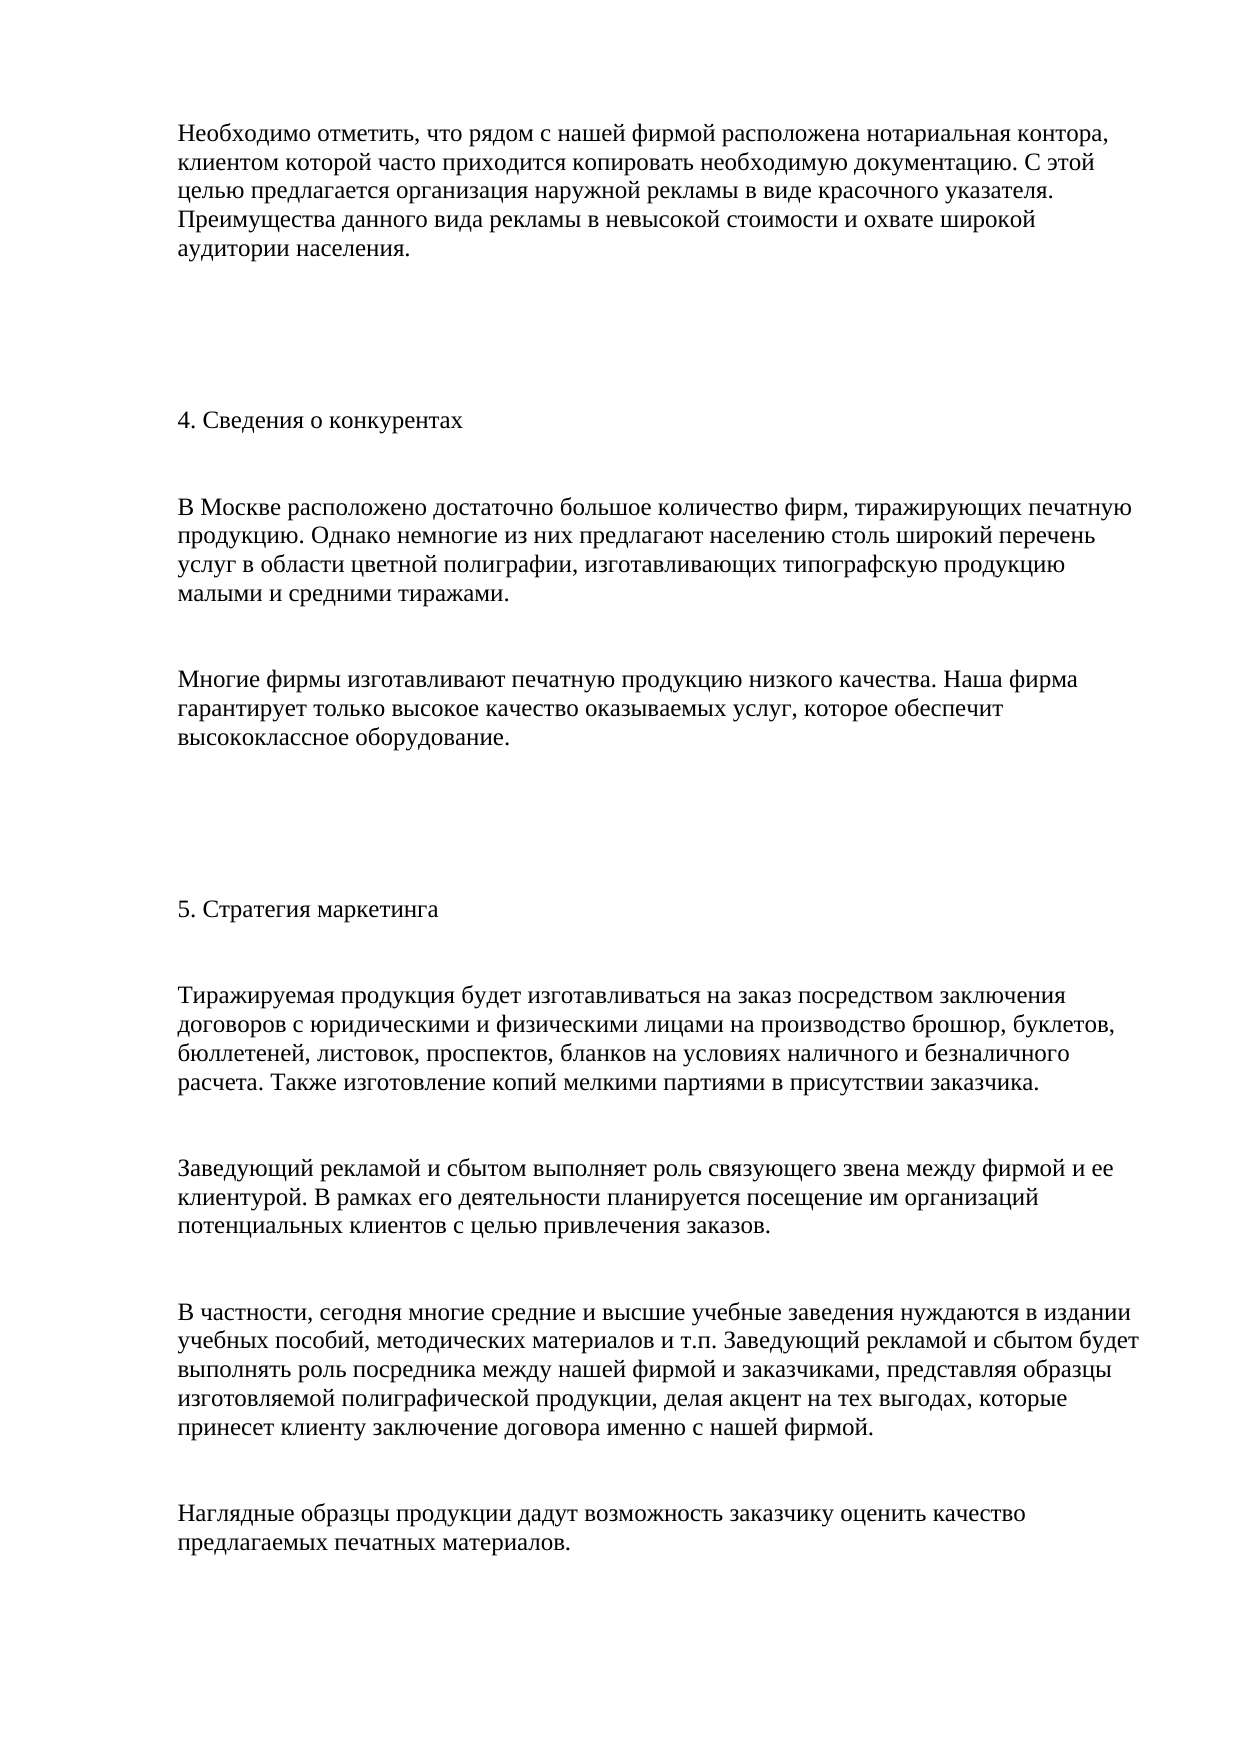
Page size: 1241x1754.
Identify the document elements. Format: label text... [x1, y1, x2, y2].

text Необходимо отметить, что рядом с нашей фирмой расположена нотариальная контора, клиентом которой часто приходится копировать необходимую документацию. С этой целью предлагается организация наружной рекламы в виде красочного указателя. Преимущества данного вида рекламы в невысокой стоимости и охвате широкой аудитории населения. [177, 118, 1152, 262]
text В Москве расположено достаточно большое количество фирм, тиражирующих печатную продукцию. Однако немногие из них предлагают населению столь широкий перечень услуг в области цветной полиграфии, изготавливающих типографскую продукцию малыми и средними тиражами. [177, 492, 1152, 607]
text Тиражируемая продукция будет изготавливаться на заказ посредством заключения договоров с юридическими и физическими лицами на производство брошюр, буклетов, бюллетеней, листовок, проспектов, бланков на условиях наличного и безналичного расчета. Также изготовление копий мелкими партиями в присутствии заказчика. [177, 981, 1152, 1096]
text В частности, сегодня многие средние и высшие учебные заведения нуждаются в издании учебных пособий, методических материалов и т.п. Заведующий рекламой и сбытом будет выполнять роль посредника между нашей фирмой и заказчиками, представляя образцы изготовляемой полиграфической продукции, делая акцент на тех выгодах, которые принесет клиенту заключение договора именно с нашей фирмой. [177, 1297, 1152, 1441]
text Многие фирмы изготавливают печатную продукцию низкого качества. Наша фирма гарантирует только высокое качество оказываемых услуг, которое обеспечит высококлассное оборудование. [177, 664, 1152, 751]
text Наглядные образцы продукции дадут возможность заказчику оценить качество предлагаемых печатных материалов. [177, 1498, 1152, 1556]
text 4. Сведения о конкурентах [177, 406, 1152, 434]
text Заведующий рекламой и сбытом выполняет роль связующего звена между фирмой и ее клиентурой. В рамках его деятельности планируется посещение им организаций потенциальных клиентов с целью привлечения заказов. [177, 1153, 1152, 1239]
text 5. Стратегия маркетинга [177, 894, 1152, 923]
